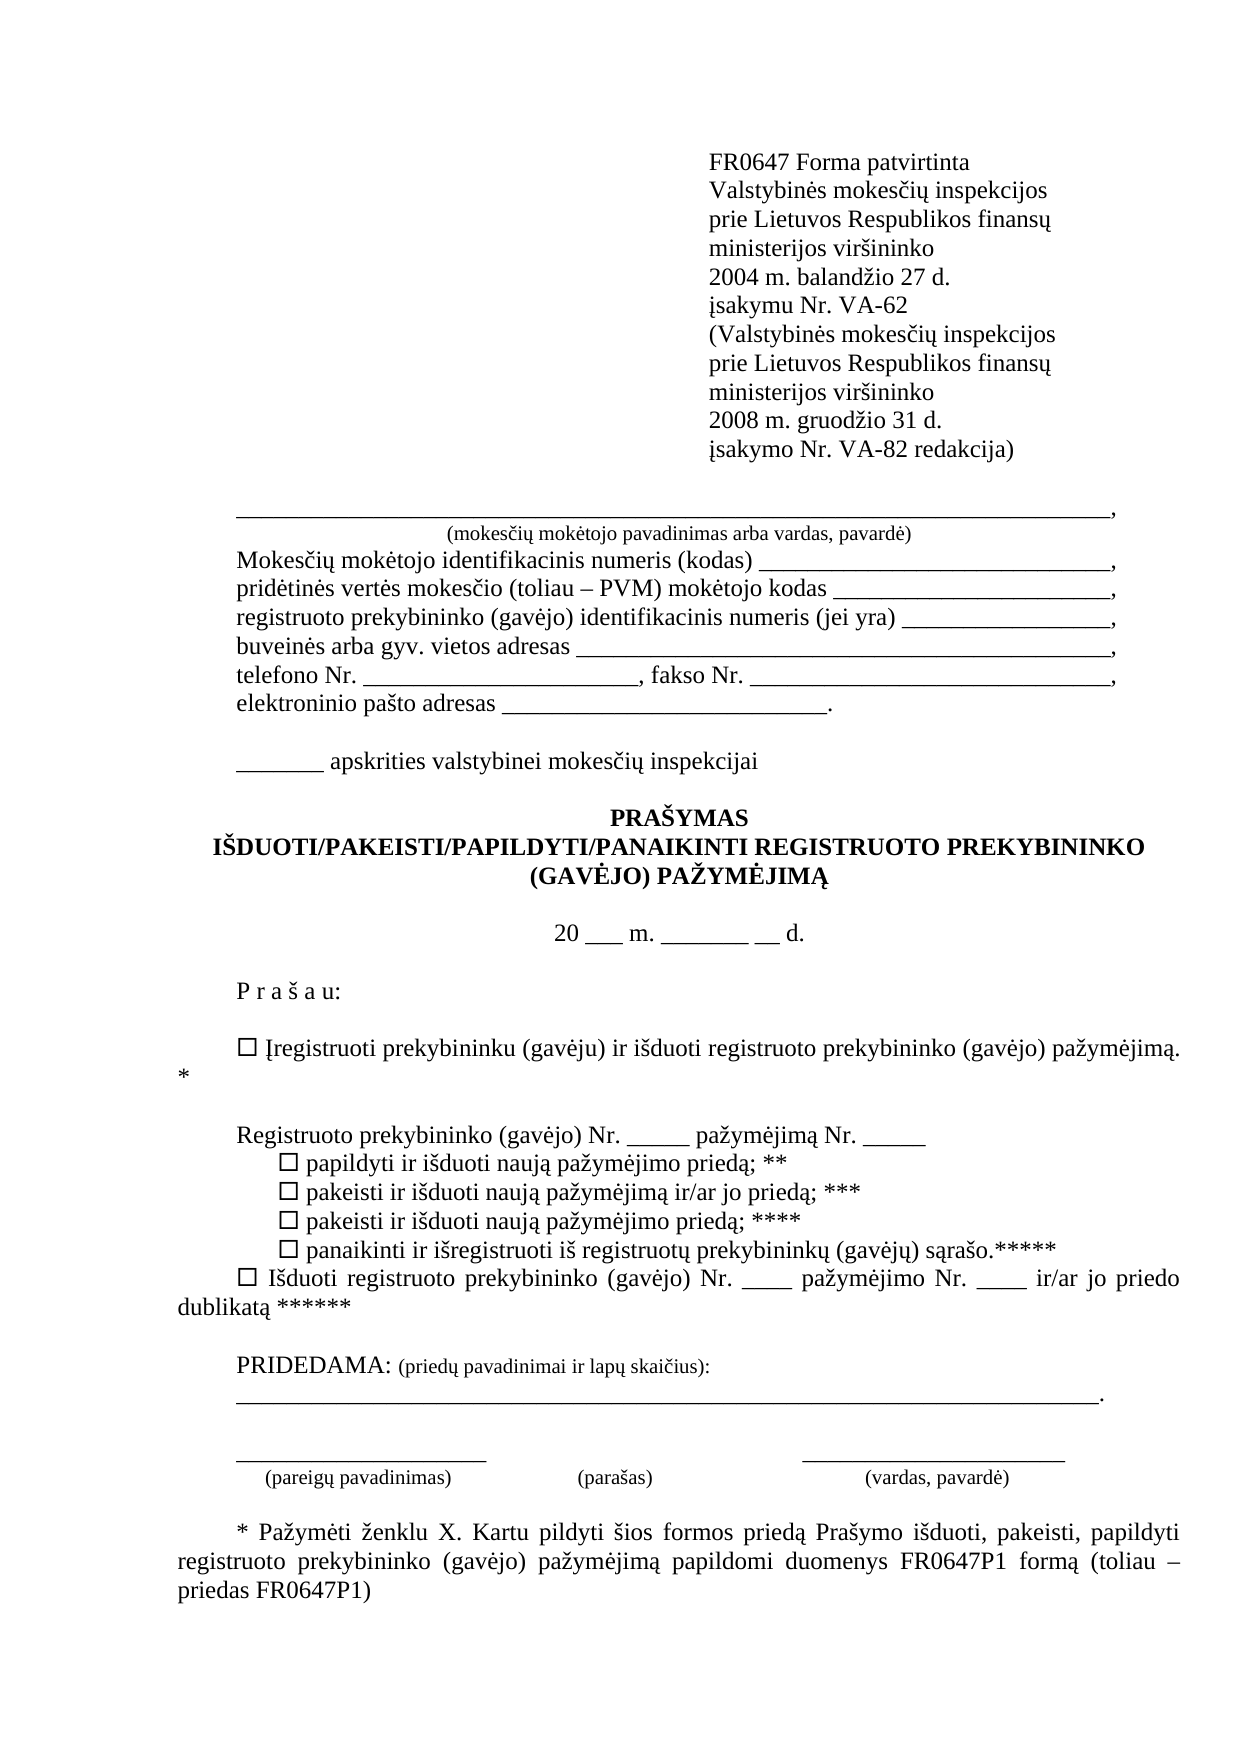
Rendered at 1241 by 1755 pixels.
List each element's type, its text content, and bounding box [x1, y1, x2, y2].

text FR0647 Forma patvirtinta [177, 147, 1181, 176]
text [] papildyti ir išduoti naują pažymėjimo priedą; ** [177, 1148, 1181, 1177]
text prie Lietuvos Respublikos finansų [177, 348, 1181, 377]
text elektroninio pašto adresas __________________________. [177, 688, 1181, 717]
text įsakymo Nr. VA-82 redakcija) [177, 434, 1181, 463]
text prie Lietuvos Respublikos finansų [177, 204, 1181, 233]
text IŠDUOTI/PAKEISTI/PAPILDYTI/PANAIKINTI REGISTRUOTO PREKYBININKO (GAVĖJO) PAŽYMĖJIMĄ [177, 832, 1181, 890]
text (mokesčių mokėtojo pavadinimas arba vardas, pavardė) [177, 521, 1181, 545]
text 20 ___ m. _______ __ d. [177, 918, 1181, 947]
text [] Įregistruoti prekybininku (gavėju) ir išduoti registruoto prekybininko (gavėjo) pažymėjimą. * [177, 1033, 1181, 1091]
text ____________________ _____________________ [177, 1436, 1181, 1465]
text (pareigų pavadinimas) (parašas) (vardas, pavardė) [177, 1465, 1181, 1489]
text _______ apskrities valstybinei mokesčių inspekcijai [177, 746, 1181, 775]
text ministerijos viršininko [177, 377, 1181, 406]
text _ , [177, 492, 1181, 521]
text buveinės arba gyv. vietos adresas , [177, 631, 1181, 660]
text 2004 m. balandžio 27 d. [177, 262, 1181, 291]
text PRIDEDAMA: (priedų pavadinimai ir lapų skaičius): [177, 1350, 1181, 1378]
text PRAŠYMAS [177, 803, 1181, 832]
text * Pažymėti ženklu X. Kartu pildyti šios formos priedą Prašymo išduoti, pakeisti, papildyti registruoto prekybininko (gavėjo) pažymėjimą papildomi duomenys FR0647P1 formą (toliau – priedas FR0647P1) [177, 1517, 1181, 1604]
text Valstybinės mokesčių inspekcijos [177, 176, 1181, 204]
text įsakymu Nr. VA-62 [177, 291, 1181, 319]
text (Valstybinės mokesčių inspekcijos [177, 319, 1181, 348]
text [] pakeisti ir išduoti naują pažymėjimą ir/ar jo priedą; *** [177, 1177, 1181, 1206]
text pridėtinės vertės mokesčio (toliau – PVM) mokėtojo kodas , [177, 573, 1181, 602]
text 2008 m. gruodžio 31 d. [177, 406, 1181, 434]
text _____________________________________________________________________. [177, 1378, 1181, 1407]
text Mokesčių mokėtojo identifikacinis numeris (kodas) , [177, 545, 1181, 573]
text Registruoto prekybininko (gavėjo) Nr. _____ pažymėjimą Nr. _____ [177, 1120, 1181, 1148]
text [] Išduoti registruoto prekybininko (gavėjo) Nr. ____ pažymėjimo Nr. ____ ir/ar jo priedo dublikatą ****** [177, 1263, 1181, 1321]
text [] pakeisti ir išduoti naują pažymėjimo priedą; **** [177, 1206, 1181, 1235]
text telefono Nr. ______________________, fakso Nr. , [177, 660, 1181, 688]
text Prašau: [177, 976, 1181, 1005]
text [] panaikinti ir išregistruoti iš registruotų prekybininkų (gavėjų) sąrašo.***** [177, 1235, 1181, 1263]
text registruoto prekybininko (gavėjo) identifikacinis numeris (jei yra) , [177, 602, 1181, 631]
text ministerijos viršininko [177, 233, 1181, 262]
